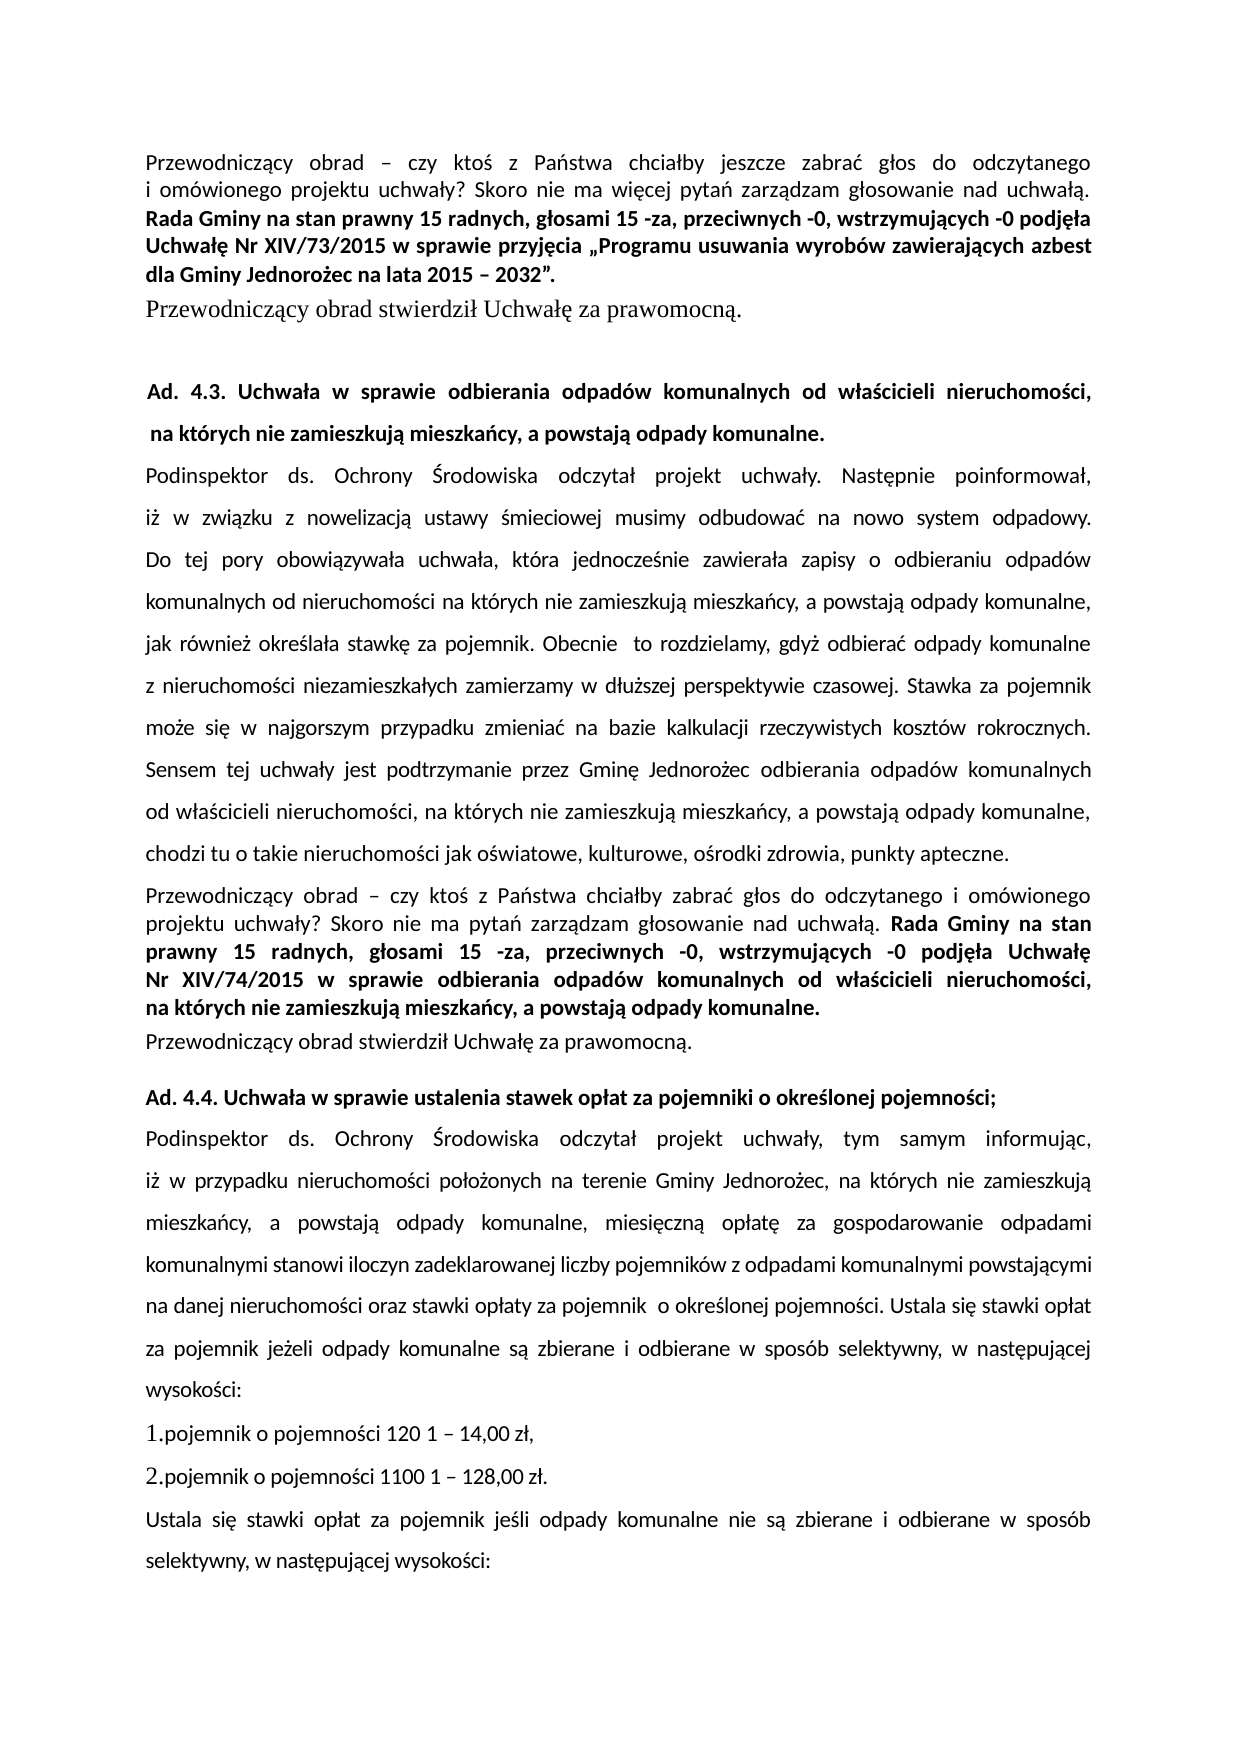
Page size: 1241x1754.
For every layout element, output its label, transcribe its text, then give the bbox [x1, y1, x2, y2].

list pojemnik o pojemności 120 1 – 14,00 zł, [145, 1418, 1092, 1447]
text Przewodniczący obrad stwierdził Uchwałę za prawomocną. [145, 294, 1092, 322]
text Przewodniczący obrad – czy ktoś z Państwa chciałby jeszcze zabrać głos do odczytanego i omówionego projektu uchwały? Skoro nie ma więcej pytań zarządzam głosowanie nad uchwałą. Rada Gminy na stan prawny 15 radnych, głosami 15 -za, przeciwnych -0, wstrzymujących -0 podjęła Uchwałę Nr XIV/73/2015 w sprawie przyjęcia „Programu usuwania wyrobów zawierających azbest dla Gminy Jednorożec na lata 2015 – 2032”. [145, 148, 1092, 288]
text Ad. 4.4. Uchwała w sprawie ustalenia stawek opłat za pojemniki o określonej pojemności; [145, 1083, 1092, 1111]
text Podinspektor ds. Ochrony Środowiska odczytał projekt uchwały. Następnie poinformował, iż w związku z nowelizacją ustawy śmieciowej musimy odbudować na nowo system odpadowy. Do tej pory obowiązywała uchwała, która jednocześnie zawierała zapisy o odbieraniu odpadów komunalnych od nieruchomości na których nie zamieszkują mieszkańcy, a powstają odpady komunalne, jak również określała stawkę za pojemnik. Obecnie to rozdzielamy, gdyż odbierać odpady komunalne z nieruchomości niezamieszkałych zamierzamy w dłuższej perspektywie czasowej. Stawka za pojemnik może się w najgorszym przypadku zmieniać na bazie kalkulacji rzeczywistych kosztów rokrocznych. Sensem tej uchwały jest podtrzymanie przez Gminę Jednorożec odbierania odpadów komunalnych od właścicieli nieruchomości, na których nie zamieszkują mieszkańcy, a powstają odpady komunalne, chodzi tu o takie nieruchomości jak oświatowe, kulturowe, ośrodki zdrowia, punkty apteczne. [145, 461, 1092, 867]
text Ustala się stawki opłat za pojemnik jeśli odpady komunalne nie są zbierane i odbierane w sposób selektywny, w następującej wysokości: [145, 1505, 1092, 1575]
text Ad. 4.3. Uchwała w sprawie odbierania odpadów komunalnych od właścicieli nieruchomości, na których nie zamieszkują mieszkańcy, a powstają odpady komunalne. [147, 377, 1092, 447]
list pojemnik o pojemności 1100 1 – 128,00 zł. [145, 1461, 1092, 1490]
text Przewodniczący obrad – czy ktoś z Państwa chciałby zabrać głos do odczytanego i omówionego projektu uchwały? Skoro nie ma pytań zarządzam głosowanie nad uchwałą. Rada Gminy na stan prawny 15 radnych, głosami 15 -za, przeciwnych -0, wstrzymujących -0 podjęła Uchwałę Nr XIV/74/2015 w sprawie odbierania odpadów komunalnych od właścicieli nieruchomości, na których nie zamieszkują mieszkańcy, a powstają odpady komunalne. [145, 881, 1092, 1021]
text Przewodniczący obrad stwierdził Uchwałę za prawomocną. [145, 1027, 1092, 1055]
text Podinspektor ds. Ochrony Środowiska odczytał projekt uchwały, tym samym informując, iż w przypadku nieruchomości położonych na terenie Gminy Jednorożec, na których nie zamieszkują mieszkańcy, a powstają odpady komunalne, miesięczną opłatę za gospodarowanie odpadami komunalnymi stanowi iloczyn zadeklarowanej liczby pojemników z odpadami komunalnymi powstającymi na danej nieruchomości oraz stawki opłaty za pojemnik o określonej pojemności. Ustala się stawki opłat za pojemnik jeżeli odpady komunalne są zbierane i odbierane w sposób selektywny, w następującej wysokości: [145, 1124, 1092, 1404]
